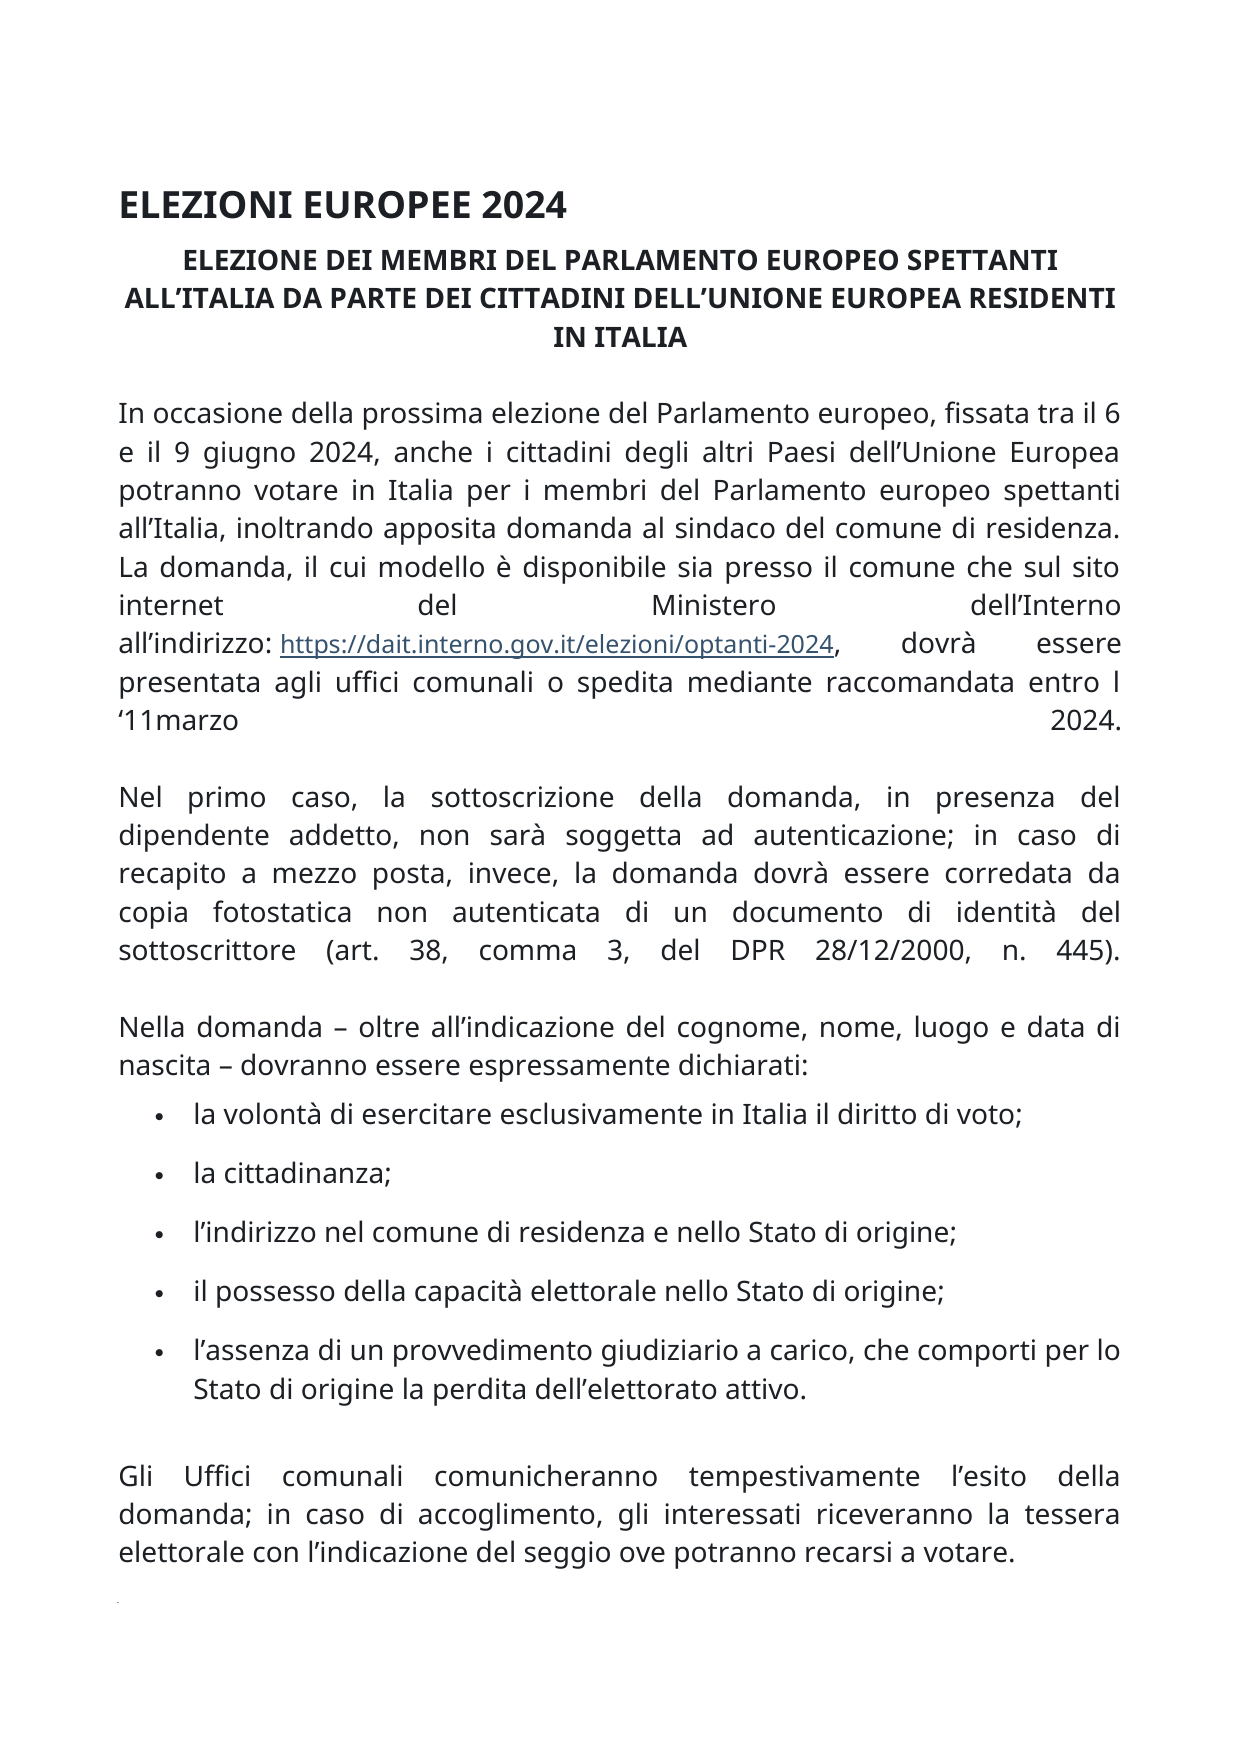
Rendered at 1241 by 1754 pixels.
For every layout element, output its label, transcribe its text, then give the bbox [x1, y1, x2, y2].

subtitle ELEZIONI EUROPEE 2024 [118, 179, 1122, 230]
text Gli Uffici comunali comunicheranno tempestivamente l’esito della domanda; in caso di accoglimento, gli interessati riceveranno la tessera elettorale con l’indicazione del seggio ove potranno recarsi a votare. [118, 1418, 1122, 1571]
list l’assenza di un provvedimento giudiziario a carico, che comporti per lo Stato di origine la perdita dell’elettorato attivo. [156, 1331, 1122, 1407]
list la volontà di esercitare esclusivamente in Italia il diritto di voto; [156, 1094, 1122, 1132]
list il possesso della capacità elettorale nello Stato di origine; [156, 1272, 1122, 1310]
text ELEZIONE DEI MEMBRI DEL PARLAMENTO EUROPEO SPETTANTI ALL’ITALIA DA PARTE DEI CITTADINI DELL’UNIONE EUROPEA RESIDENTI IN ITALIA [118, 240, 1122, 394]
text In occasione della prossima elezione del Parlamento europeo, fissata tra il 6 e il 9 giugno 2024, anche i cittadini degli altri Paesi dell’Unione Europea potranno votare in Italia per i membri del Parlamento europeo spettanti all’Italia, inoltrando apposita domanda al sindaco del comune di residenza. La domanda, il cui modello è disponibile sia presso il comune che sul sito internet del Ministero dell’Interno all’indirizzo: https://dait.interno.gov.it/elezioni/optanti-2024, dovrà essere presentata agli uffici comunali o spedita mediante raccomandata entro l ‘11marzo 2024. Nel primo caso, la sottoscrizione della domanda, in presenza del dipendente addetto, non sarà soggetta ad autenticazione; in caso di recapito a mezzo posta, invece, la domanda dovrà essere corredata da copia fotostatica non autenticata di un documento di identità del sottoscrittore (art. 38, comma 3, del DPR 28/12/2000, n. 445). Nella domanda – oltre all’indicazione del cognome, nome, luogo e data di nascita – dovranno essere espressamente dichiarati: [118, 394, 1122, 1084]
list l’indirizzo nel comune di residenza e nello Stato di origine; [156, 1212, 1122, 1251]
list la cittadinanza; [156, 1153, 1122, 1192]
